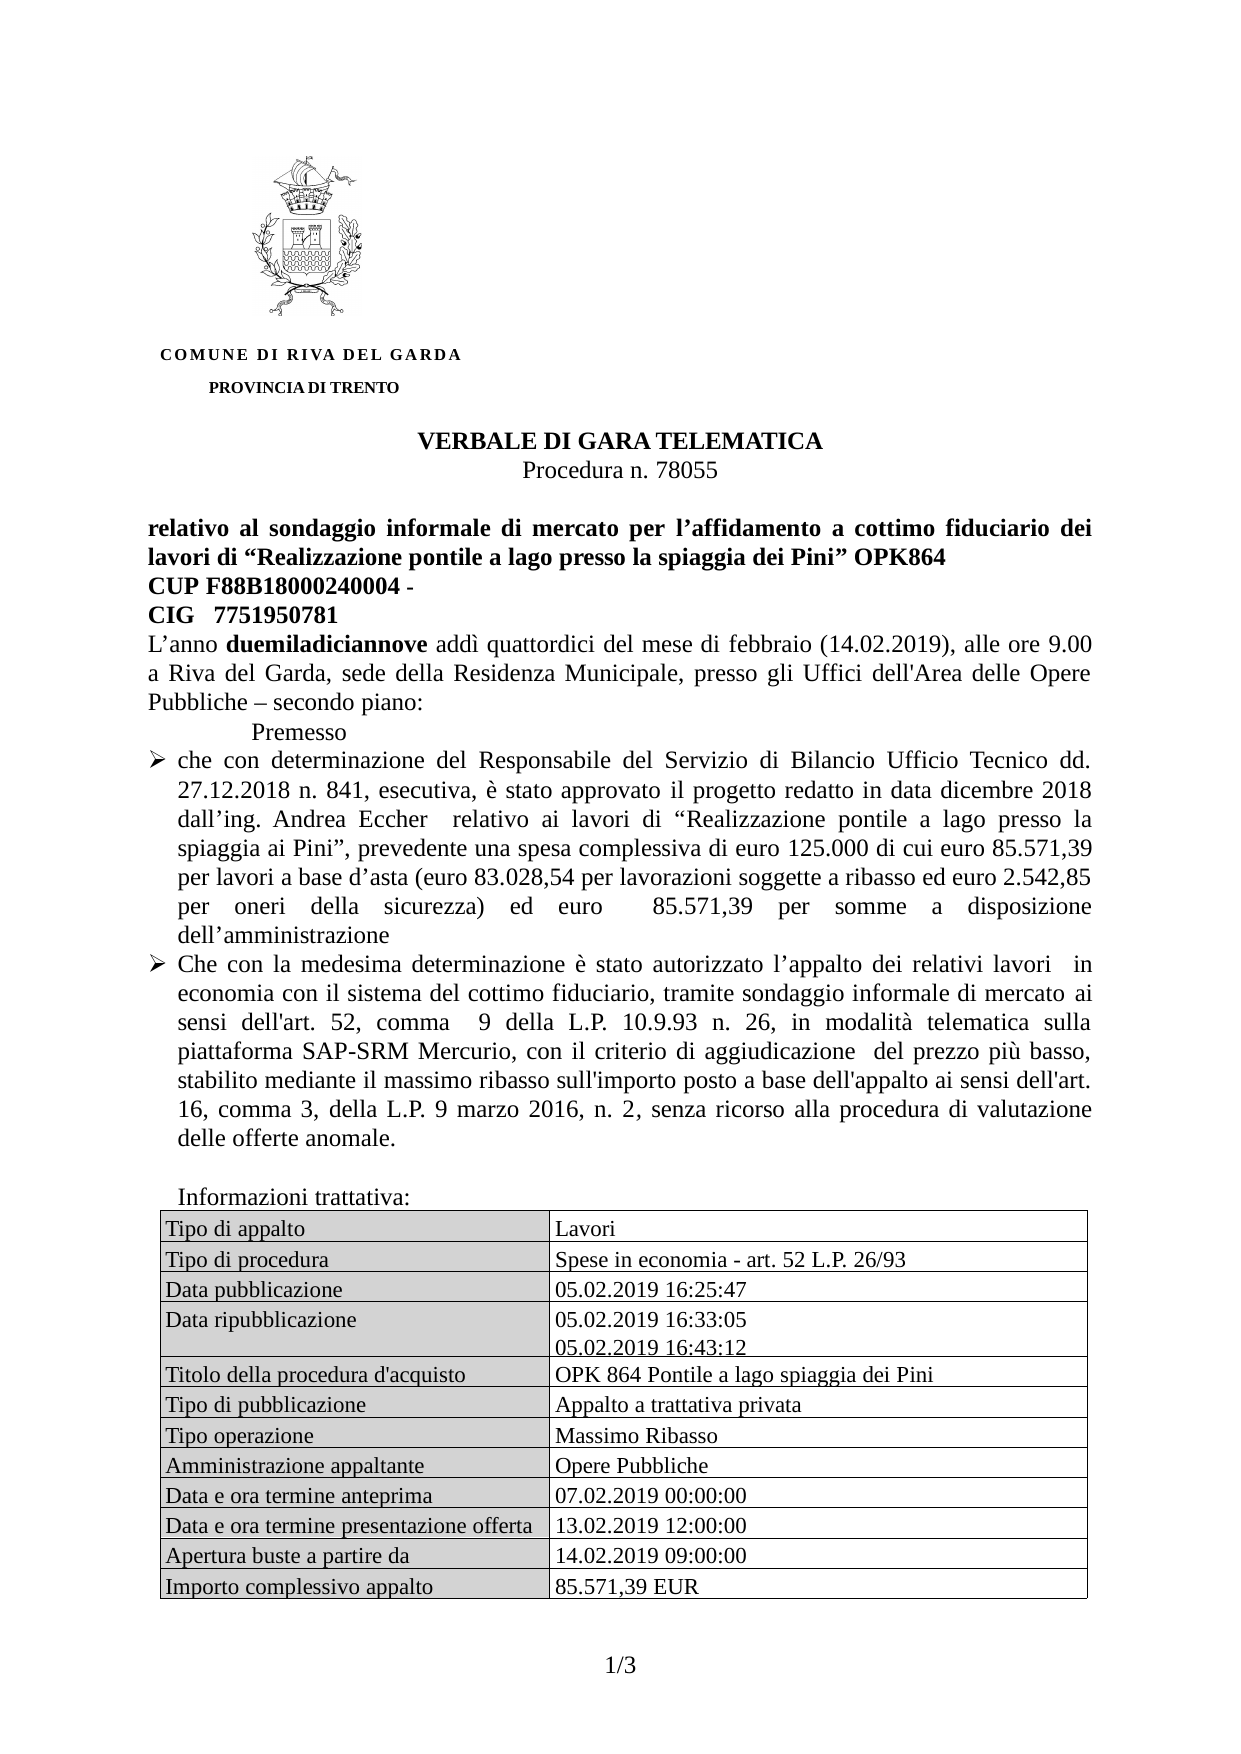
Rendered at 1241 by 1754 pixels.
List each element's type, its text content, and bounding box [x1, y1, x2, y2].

table_cell 85.571,39 EUR [550, 1569, 1087, 1598]
table_cell 14.02.2019 09:00:00 [550, 1539, 1087, 1568]
table_cell Data e ora termine anteprima [161, 1478, 549, 1507]
text VERBALE DI GARA TELEMATICA [148, 426, 1092, 455]
table_cell Data ripubblicazione [161, 1302, 549, 1356]
table_header Lavori [550, 1211, 1087, 1241]
table_cell Tipo operazione [161, 1418, 549, 1447]
list Che con la medesima determinazione è stato autorizzato l’appalto dei relativi lavori in economia con il sistema del cottimo fiduciario, tramite sondaggio informale di mercato ai sensi dell'art. 52, comma 9 della L.P. 10.9.93 n. 26, in modalità telematica sulla piattaforma SAP-SRM Mercurio, con il criterio di aggiudicazione del prezzo più basso, stabilito mediante il massimo ribasso sull'importo posto a base dell'appalto ai sensi dell'art. 16, comma 3, della L.P. 9 marzo 2016, n. 2, senza ricorso alla procedura di valutazione delle offerte anomale. [148, 949, 1092, 1152]
text L’anno duemiladiciannove addì quattordici del mese di febbraio (14.02.2019), alle ore 9.00 a Riva del Garda, sede della Residenza Municipale, presso gli Uffici dell'Area delle Opere Pubbliche – secondo piano: [148, 629, 1092, 716]
table_header Tipo di appalto [161, 1211, 549, 1241]
table_cell 05.02.2019 16:25:47 [550, 1272, 1087, 1301]
table_cell Appalto a trattativa privata [550, 1387, 1087, 1417]
table_cell Opere Pubbliche [550, 1448, 1087, 1477]
table_cell Massimo Ribasso [550, 1418, 1087, 1447]
table_cell Spese in economia - art. 52 L.P. 26/93 [550, 1242, 1087, 1271]
table_cell Tipo di pubblicazione [161, 1387, 549, 1417]
table_cell 13.02.2019 12:00:00 [550, 1508, 1087, 1537]
table_cell Data pubblicazione [161, 1272, 549, 1301]
table_header [819, 118, 1091, 397]
table_cell 05.02.2019 16:33:05 05.02.2019 16:43:12 [550, 1302, 1087, 1356]
table_cell Amministrazione appaltante [161, 1448, 549, 1477]
text Premesso [148, 716, 1092, 745]
table_header [480, 118, 819, 397]
list Informazioni trattativa: [148, 1181, 1092, 1210]
table_cell Titolo della procedura d'acquisto [161, 1357, 549, 1386]
table_cell Data e ora termine presentazione offerta [161, 1508, 549, 1537]
table_cell OPK 864 Pontile a lago spiaggia dei Pini [550, 1357, 1087, 1386]
list che con determinazione del Responsabile del Servizio di Bilancio Ufficio Tecnico dd. 27.12.2018 n. 841, esecutiva, è stato approvato il progetto redatto in data dicembre 2018 dall’ing. Andrea Eccher relativo ai lavori di “Realizzazione pontile a lago presso la spiaggia ai Pini”, prevedente una spesa complessiva di euro 125.000 di cui euro 85.571,39 per lavori a base d’asta (euro 83.028,54 per lavorazioni soggette a ribasso ed euro 2.542,85 per oneri della sicurezza) ed euro 85.571,39 per somme a disposizione dell’amministrazione [148, 745, 1092, 949]
text Procedura n. 78055 [148, 455, 1092, 484]
text CUP F88B18000240004 - [148, 571, 1092, 600]
table_cell Importo complessivo appalto [161, 1569, 549, 1598]
table_cell 07.02.2019 00:00:00 [550, 1478, 1087, 1507]
table_cell Apertura buste a partire da [161, 1539, 549, 1568]
table_header COMUNE DI RIVA DEL GARDA PROVINCIA DI TRENTO [140, 118, 480, 397]
text relativo al sondaggio informale di mercato per l’affidamento a cottimo fiduciario dei lavori di “Realizzazione pontile a lago presso la spiaggia dei Pini” OPK864 [148, 513, 1092, 571]
text CIG 7751950781 [148, 600, 1092, 629]
table_cell Tipo di procedura [161, 1242, 549, 1271]
